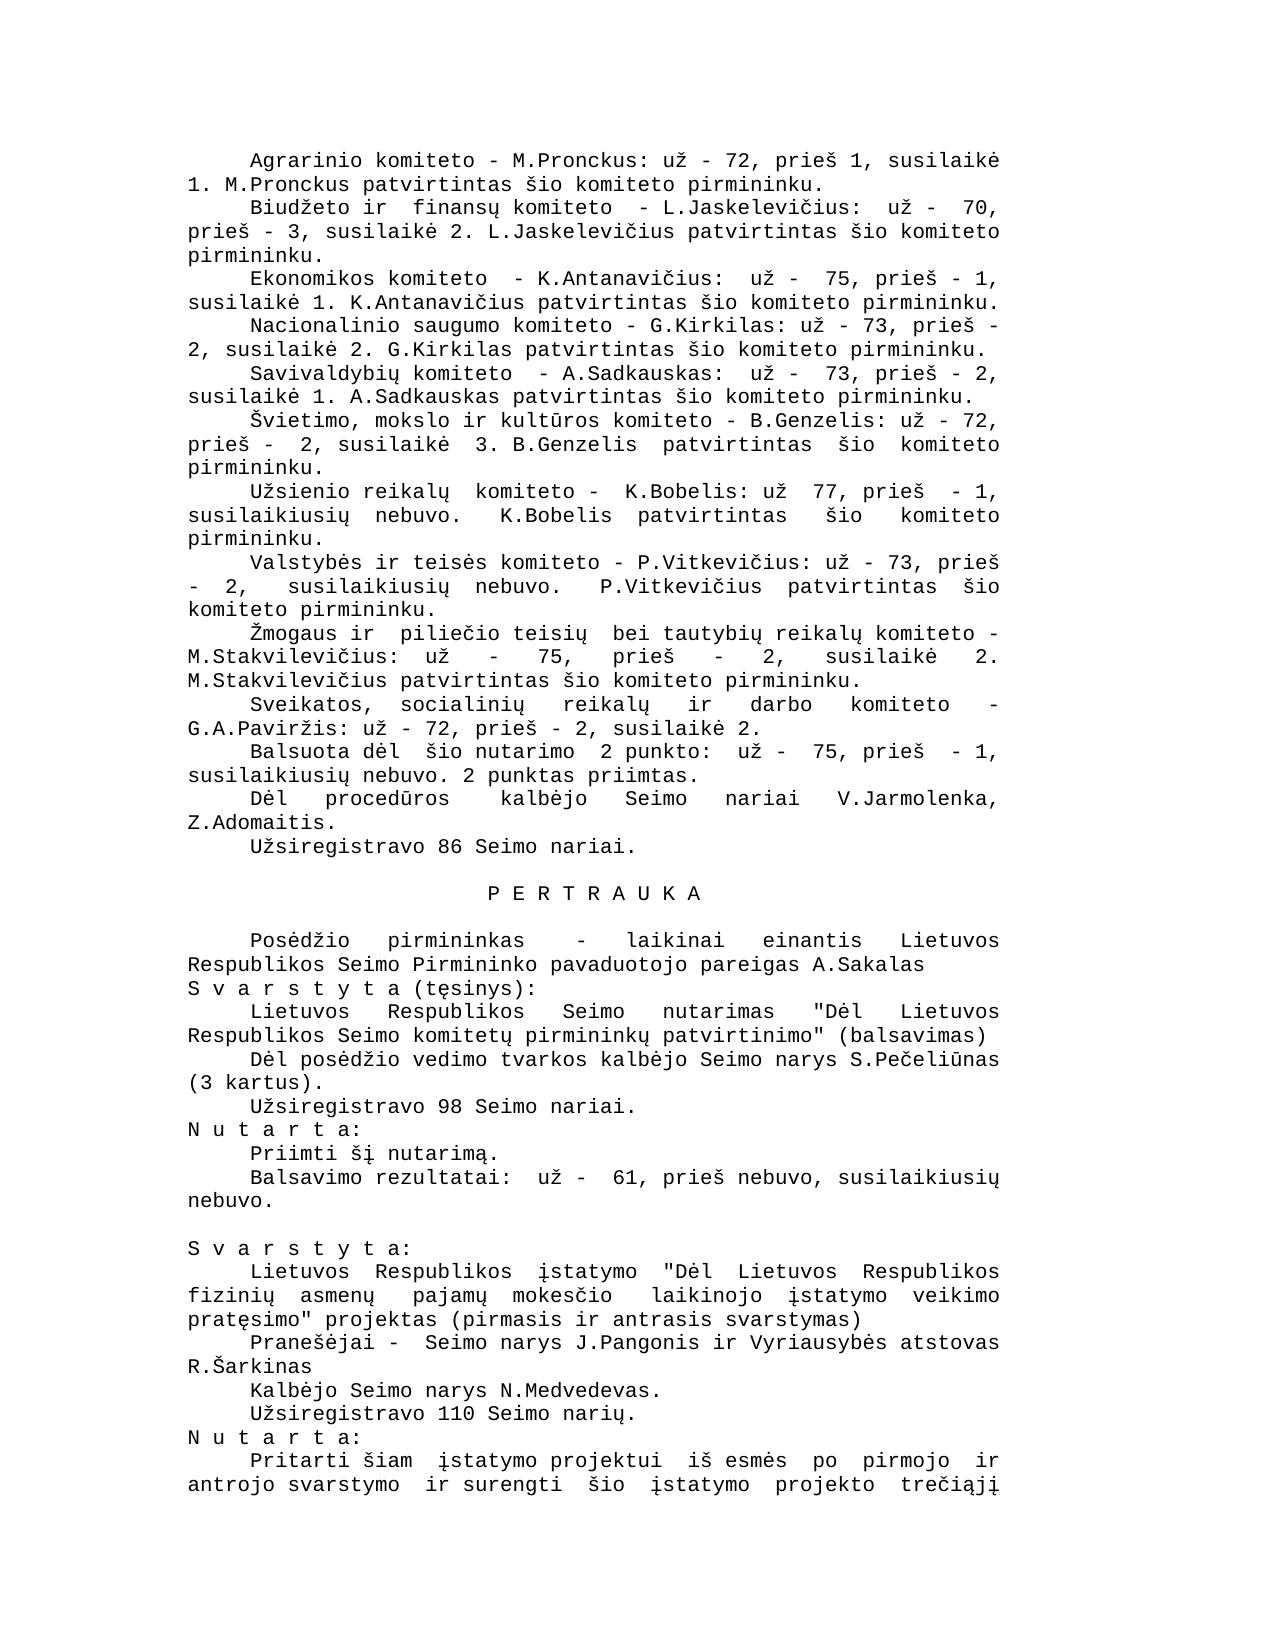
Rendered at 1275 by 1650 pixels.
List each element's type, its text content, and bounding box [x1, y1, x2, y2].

text Respublikos Seimo komitetų pirmininkų patvirtinimo" (balsavimas) [187, 1025, 1087, 1048]
text Balsavimo rezultatai: už - 61, prieš nebuvo, susilaikiusių [187, 1167, 1087, 1190]
text N u t a r t a: [187, 1427, 1087, 1451]
text S v a r s t y t a: [187, 1238, 1087, 1261]
text antrojo svarstymo ir surengti šio įstatymo projekto trečiąjį [187, 1474, 1087, 1498]
text Dėl posėdžio vedimo tvarkos kalbėjo Seimo narys S.Pečeliūnas [187, 1048, 1087, 1072]
text P E R T R A U K A [187, 883, 1087, 907]
text Užsiregistravo 110 Seimo narių. [187, 1403, 1087, 1427]
text Pranešėjai - Seimo narys J.Pangonis ir Vyriausybės atstovas [187, 1332, 1087, 1356]
text Kalbėjo Seimo narys N.Medvedevas. [187, 1379, 1087, 1403]
text N u t a r t a: [187, 1119, 1087, 1143]
text Užsiregistravo 98 Seimo nariai. [187, 1096, 1087, 1119]
text - 2, susilaikiusių nebuvo. P.Vitkevičius patvirtintas šio [187, 576, 1087, 599]
text Ekonomikos komiteto - K.Antanavičius: už - 75, prieš - 1, [187, 268, 1087, 292]
text prieš - 3, susilaikė 2. L.Jaskelevičius patvirtintas šio komiteto [187, 221, 1087, 244]
text Užsiregistravo 86 Seimo nariai. [187, 836, 1087, 859]
text Švietimo, mokslo ir kultūros komiteto - B.Genzelis: už - 72, [187, 410, 1087, 434]
text Užsienio reikalų komiteto - K.Bobelis: už 77, prieš - 1, [187, 481, 1087, 505]
text komiteto pirmininku. [187, 599, 1087, 623]
text S v a r s t y t a (tęsinys): [187, 978, 1087, 1001]
text 2, susilaikė 2. G.Kirkilas patvirtintas šio komiteto pirmininku. [187, 339, 1087, 363]
text Lietuvos Respublikos Seimo nutarimas "Dėl Lietuvos [187, 1001, 1087, 1025]
text (3 kartus). [187, 1072, 1087, 1096]
text pirmininku. [187, 457, 1087, 481]
text Z.Adomaitis. [187, 812, 1087, 836]
text G.A.Paviržis: už - 72, prieš - 2, susilaikė 2. [187, 717, 1087, 741]
text M.Stakvilevičius: už - 75, prieš - 2, susilaikė 2. [187, 647, 1087, 670]
text Savivaldybių komiteto - A.Sadkauskas: už - 73, prieš - 2, [187, 363, 1087, 386]
text R.Šarkinas [187, 1356, 1087, 1379]
text Agrarinio komiteto - M.Pronckus: už - 72, prieš 1, susilaikė [187, 150, 1087, 174]
text pirmininku. [187, 244, 1087, 268]
text nebuvo. [187, 1190, 1087, 1214]
text M.Stakvilevičius patvirtintas šio komiteto pirmininku. [187, 670, 1087, 694]
text Balsuota dėl šio nutarimo 2 punkto: už - 75, prieš - 1, [187, 741, 1087, 765]
text Priimti šį nutarimą. [187, 1143, 1087, 1167]
text susilaikė 1. K.Antanavičius patvirtintas šio komiteto pirmininku. [187, 292, 1087, 316]
text pratęsimo" projektas (pirmasis ir antrasis svarstymas) [187, 1309, 1087, 1332]
text Pritarti šiam įstatymo projektui iš esmės po pirmojo ir [187, 1451, 1087, 1474]
text Nacionalinio saugumo komiteto - G.Kirkilas: už - 73, prieš - [187, 316, 1087, 339]
text Valstybės ir teisės komiteto - P.Vitkevičius: už - 73, prieš [187, 552, 1087, 576]
text Sveikatos, socialinių reikalų ir darbo komiteto - [187, 694, 1087, 717]
text Žmogaus ir piliečio teisių bei tautybių reikalų komiteto - [187, 623, 1087, 647]
text susilaikė 1. A.Sadkauskas patvirtintas šio komiteto pirmininku. [187, 386, 1087, 410]
text Respublikos Seimo Pirmininko pavaduotojo pareigas A.Sakalas [187, 954, 1087, 978]
text Biudžeto ir finansų komiteto - L.Jaskelevičius: už - 70, [187, 197, 1087, 221]
text Posėdžio pirmininkas - laikinai einantis Lietuvos [187, 930, 1087, 954]
text Lietuvos Respublikos įstatymo "Dėl Lietuvos Respublikos [187, 1261, 1087, 1285]
text pirmininku. [187, 528, 1087, 552]
text prieš - 2, susilaikė 3. B.Genzelis patvirtintas šio komiteto [187, 434, 1087, 457]
text susilaikiusių nebuvo. K.Bobelis patvirtintas šio komiteto [187, 505, 1087, 528]
text fizinių asmenų pajamų mokesčio laikinojo įstatymo veikimo [187, 1285, 1087, 1309]
text susilaikiusių nebuvo. 2 punktas priimtas. [187, 765, 1087, 788]
text Dėl procedūros kalbėjo Seimo nariai V.Jarmolenka, [187, 788, 1087, 812]
text 1. M.Pronckus patvirtintas šio komiteto pirmininku. [187, 174, 1087, 197]
